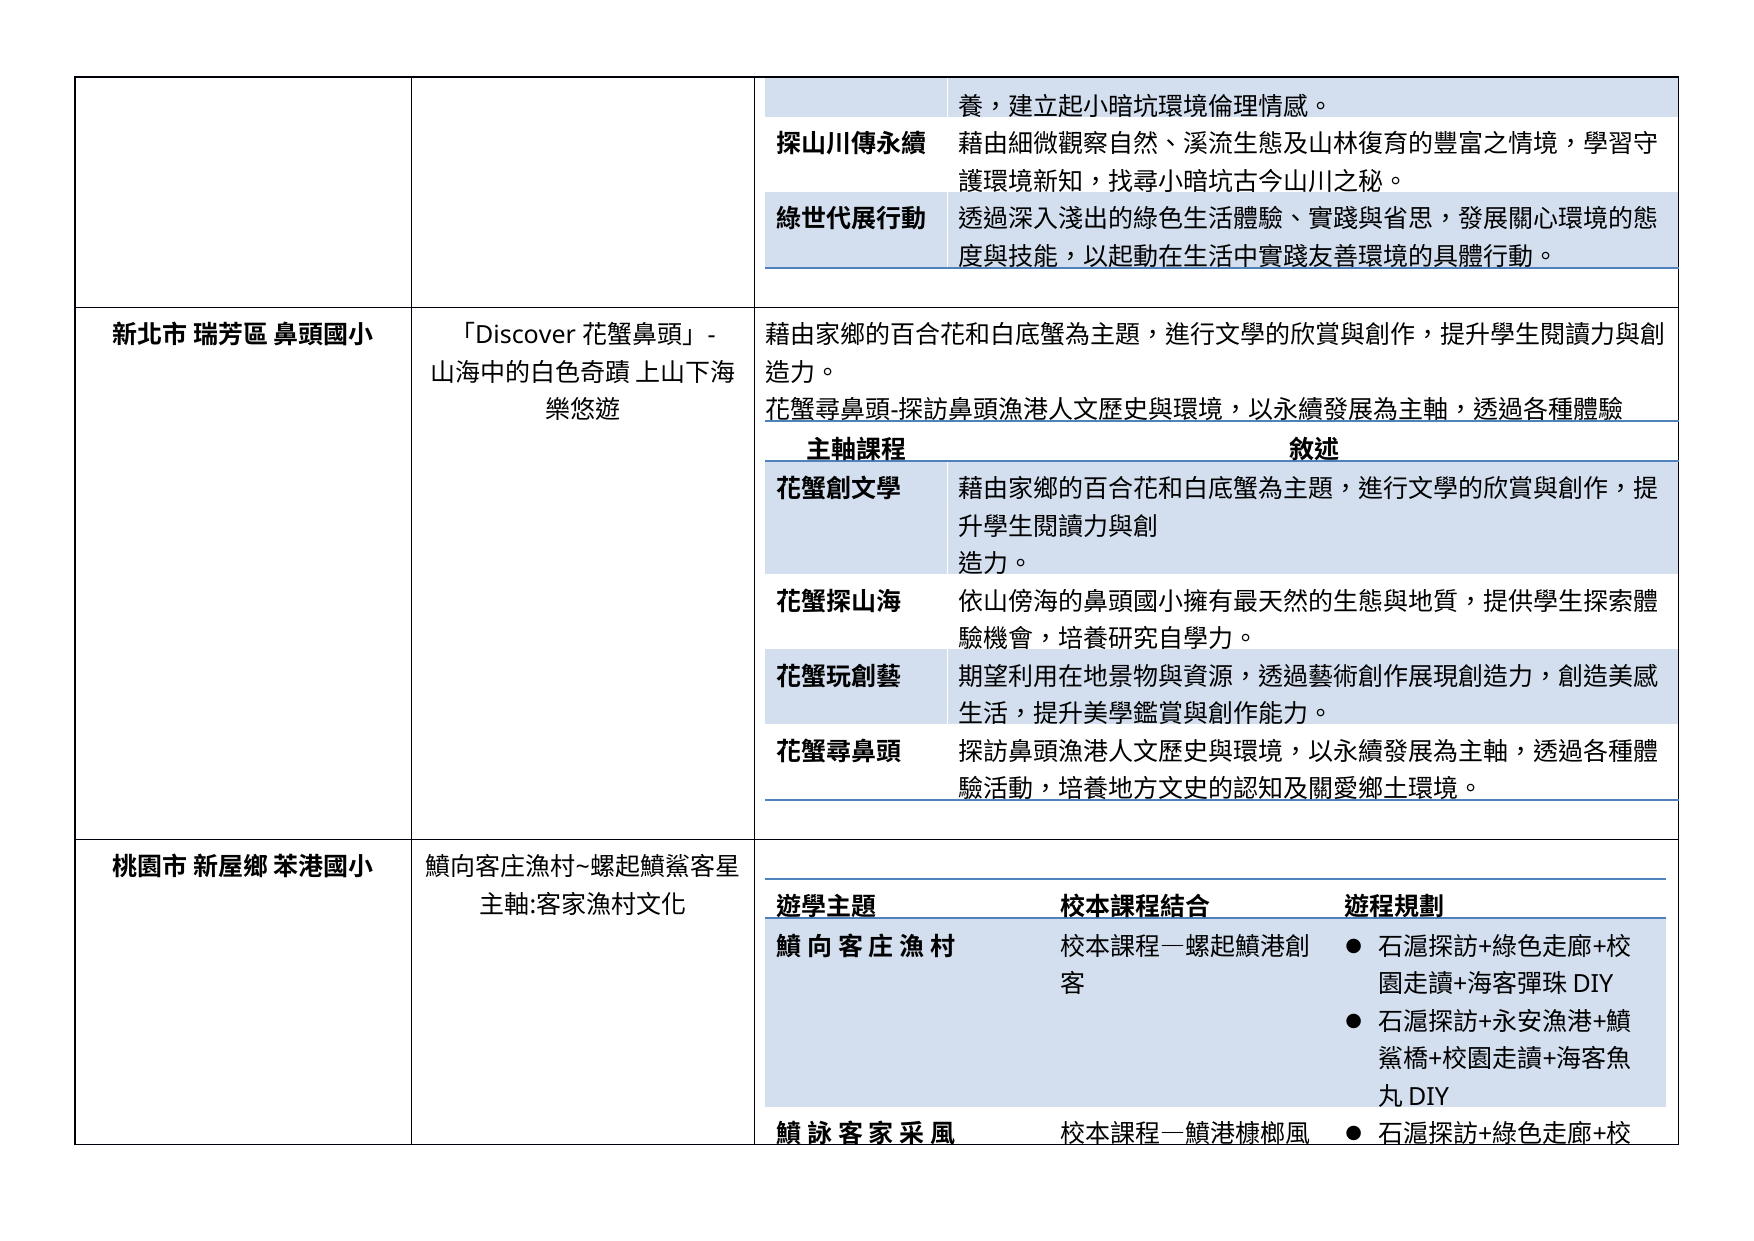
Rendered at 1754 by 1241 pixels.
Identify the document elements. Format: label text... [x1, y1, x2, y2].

table_cell 透過深入淺出的綠色生活體驗、實踐與省思，發展關心環境的態度與技能，以起動在生活中實踐友善環境的具體行動。 [948, 192, 1678, 267]
table_cell 依山傍海的鼻頭國小擁有最天然的生態與地質，提供學生探索體驗機會，培養研究自學力。 [948, 574, 1678, 649]
table_header 敘述 [948, 422, 1678, 460]
table_cell 藉由家鄉的百合花和白底蟹為主題，進行文學的欣賞與創作，提升學生閱讀力與創 造力。 花蟹尋鼻頭-探訪鼻頭漁港人文歷史與環境，以永續發展為主軸，透過各種體驗 [755, 308, 1678, 839]
table_cell 探山川傳永續 [765, 117, 947, 192]
table_cell 桃園市 新屋鄉 苯港國小 [76, 840, 411, 1144]
table_cell 藉由細微觀察自然、溪流生態及山林復育的豐富之情境，學習守護環境新知，找尋小暗坑古今山川之秘。 [948, 117, 1678, 192]
table_cell 石滬探訪+綠色走廊+校園走讀+海客南瓜包DIY 石滬探訪+綠色走廊+校園走讀+安槺掃帚DIY [1333, 1107, 1666, 1144]
table_cell 探訪鼻頭漁港人文歷史與環境，以永續發展為主軸，透過各種體驗活動，培養地方文史的認知及關愛鄉土環境。 [948, 724, 1678, 799]
table_cell 校本課程—螺起鱝港創客 [1049, 919, 1333, 1107]
table_cell 鱝 向 客 庄 漁 村 [765, 919, 1049, 1107]
table_cell 綠世代展行動 [765, 192, 947, 267]
table_cell 新北市 瑞芳區 鼻頭國小 [76, 308, 411, 839]
table_header 主軸課程 [765, 422, 947, 460]
table_header 遊程規劃 [1333, 880, 1666, 917]
table_cell [76, 78, 411, 307]
table_cell 花蟹探山海 [765, 574, 947, 649]
table_cell 藉由家鄉的百合花和白底蟹為主題，進行文學的欣賞與創作，提升學生閱讀力與創 造力。 [948, 462, 1678, 574]
table_cell 花蟹玩創藝 [765, 649, 947, 724]
table_cell 花蟹創文學 [765, 462, 947, 574]
table_cell 鱝 詠 客 家 采 風 [765, 1107, 1049, 1144]
table_cell 期望利用在地景物與資源，透過藝術創作展現創造力，創造美感生活，提升美學鑑賞與創作能力。 [948, 649, 1678, 724]
table_cell 校本課程—鱝港槺榔風 [1049, 1107, 1333, 1144]
table_cell 石滬探訪+綠色走廊+校園走讀+海客彈珠DIY 石滬探訪+永安漁港+鱝鯊橋+校園走讀+海客魚丸DIY [1333, 919, 1666, 1107]
table_header 遊學主題 [765, 880, 1049, 917]
table_cell [412, 78, 754, 307]
table_cell 養，建立起小暗坑環境倫理情感。 [948, 78, 1678, 117]
table_cell [755, 78, 1678, 307]
table_cell [755, 840, 1678, 1144]
table_cell [765, 78, 947, 117]
table_cell 「Discover 花蟹鼻頭」- 山海中的白色奇蹟 上山下海樂悠遊 [412, 308, 754, 839]
table_header 校本課程結合 [1049, 880, 1333, 917]
table_cell 鱝向客庄漁村~螺起鱝鯊客星 主軸:客家漁村文化 [412, 840, 754, 1144]
table_cell 花蟹尋鼻頭 [765, 724, 947, 799]
